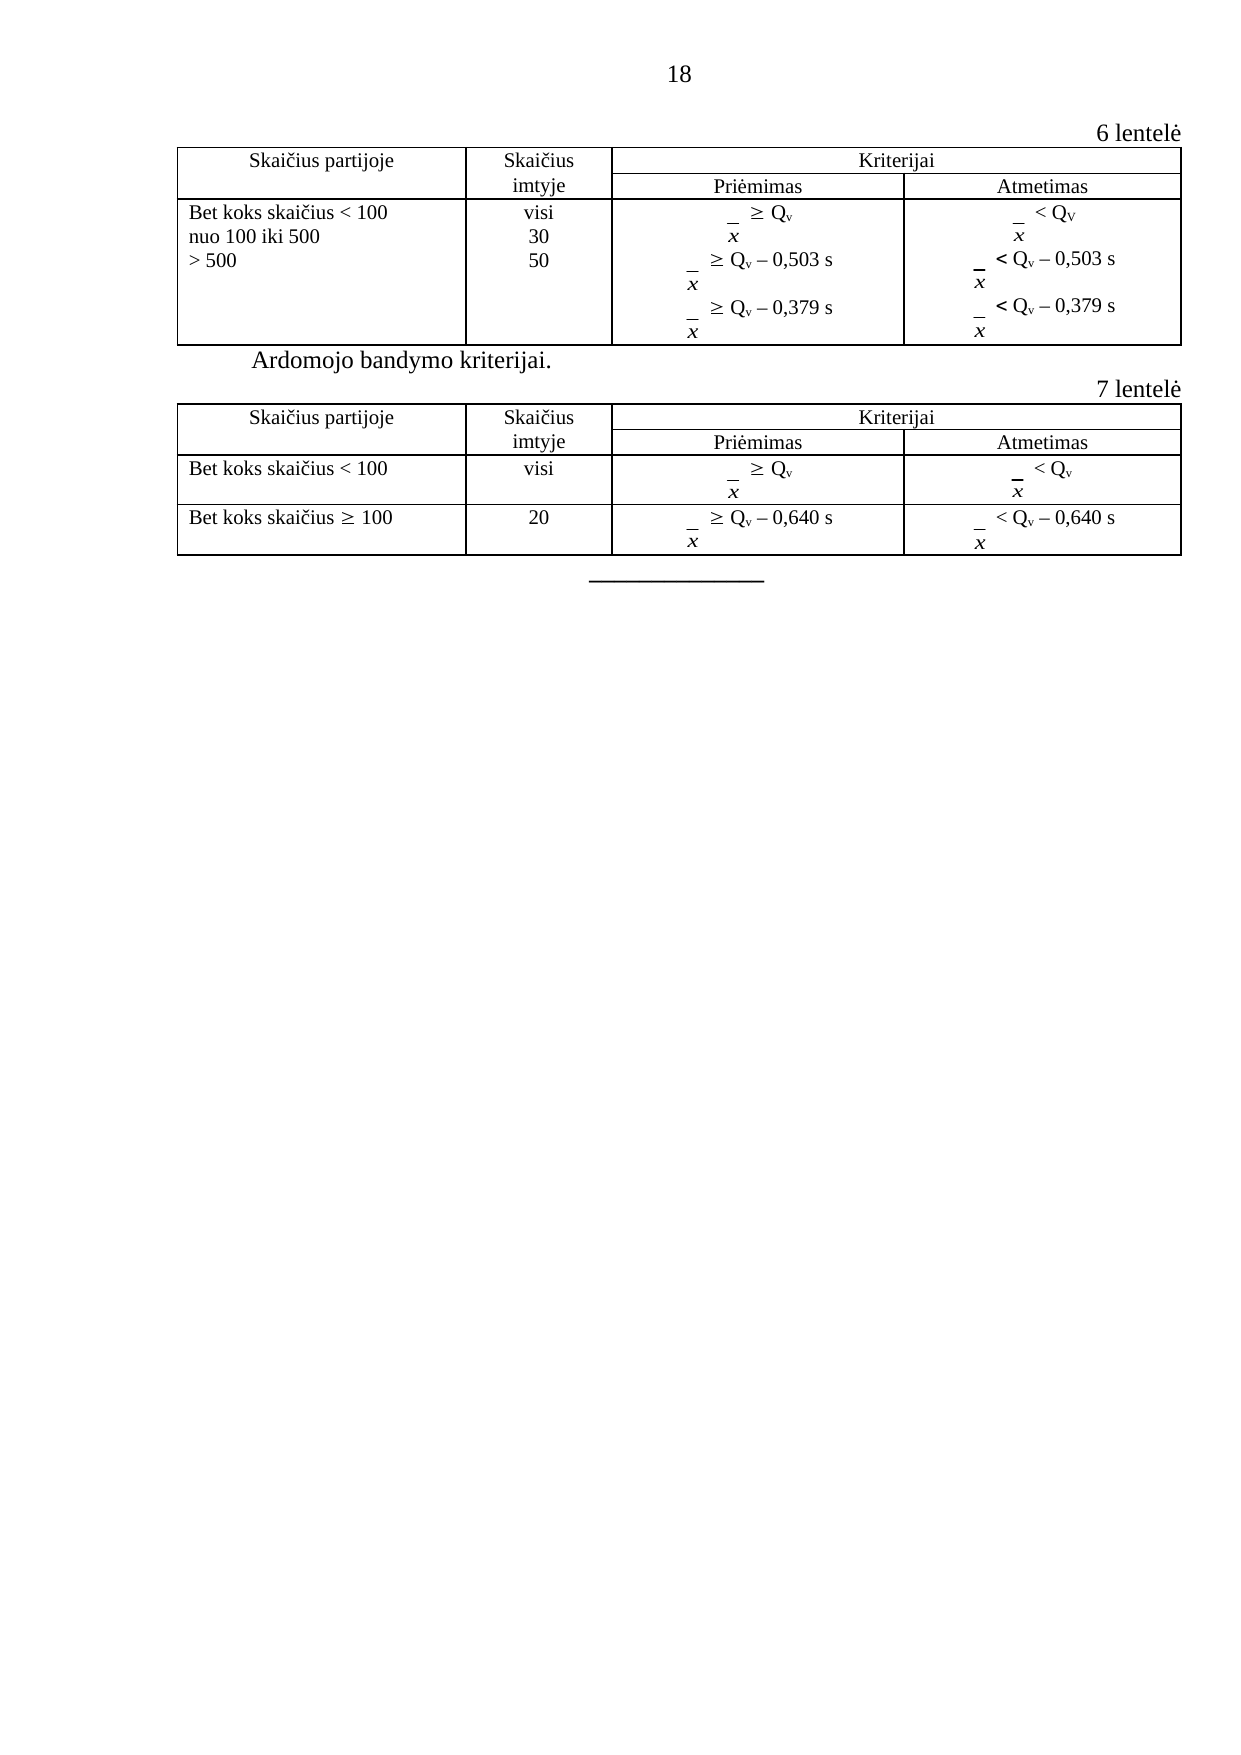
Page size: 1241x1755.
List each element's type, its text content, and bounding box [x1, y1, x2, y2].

table_cell Bet koks skaičius < 100 [178, 456, 465, 503]
table_cell ³ Qv [613, 456, 903, 503]
table_cell Atmetimas [905, 174, 1180, 198]
table_cell < Qv – 0,640 s [905, 505, 1180, 554]
text ______________ [177, 556, 1181, 584]
text Ardomojo bandymo kriterijai. [177, 346, 1181, 374]
table_cell Bet koks skaičius < 100 nuo 100 iki 500 > 500 [178, 200, 465, 344]
table_header Skaičius partijoje [178, 405, 465, 454]
table_cell visi [467, 456, 611, 503]
table_cell ³ Qv – 0,640 s [613, 505, 903, 554]
table_cell Priėmimas [613, 430, 903, 454]
text 6 lentelė [177, 118, 1181, 147]
table_cell < Qv [905, 456, 1180, 503]
table_cell 20 [467, 505, 611, 554]
table_cell Priėmimas [613, 174, 903, 198]
table_cell < Qv < Qv – 0,503 s < Qv – 0,379 s [905, 200, 1180, 344]
table_header Skaičius imtyje [467, 148, 611, 198]
table_header Skaičius partijoje [178, 148, 465, 198]
table_header Skaičius imtyje [467, 405, 611, 454]
table_cell ³ Qv ³ Qv – 0,503 s ³ Qv – 0,379 s [613, 200, 903, 344]
table_header Kriterijai [613, 405, 1180, 429]
table_cell visi 30 50 [467, 200, 611, 344]
table_cell Atmetimas [905, 430, 1180, 454]
table_cell Bet koks skaičius ³ 100 [178, 505, 465, 554]
table_header Kriterijai [613, 148, 1180, 172]
text 7 lentelė [177, 374, 1181, 403]
